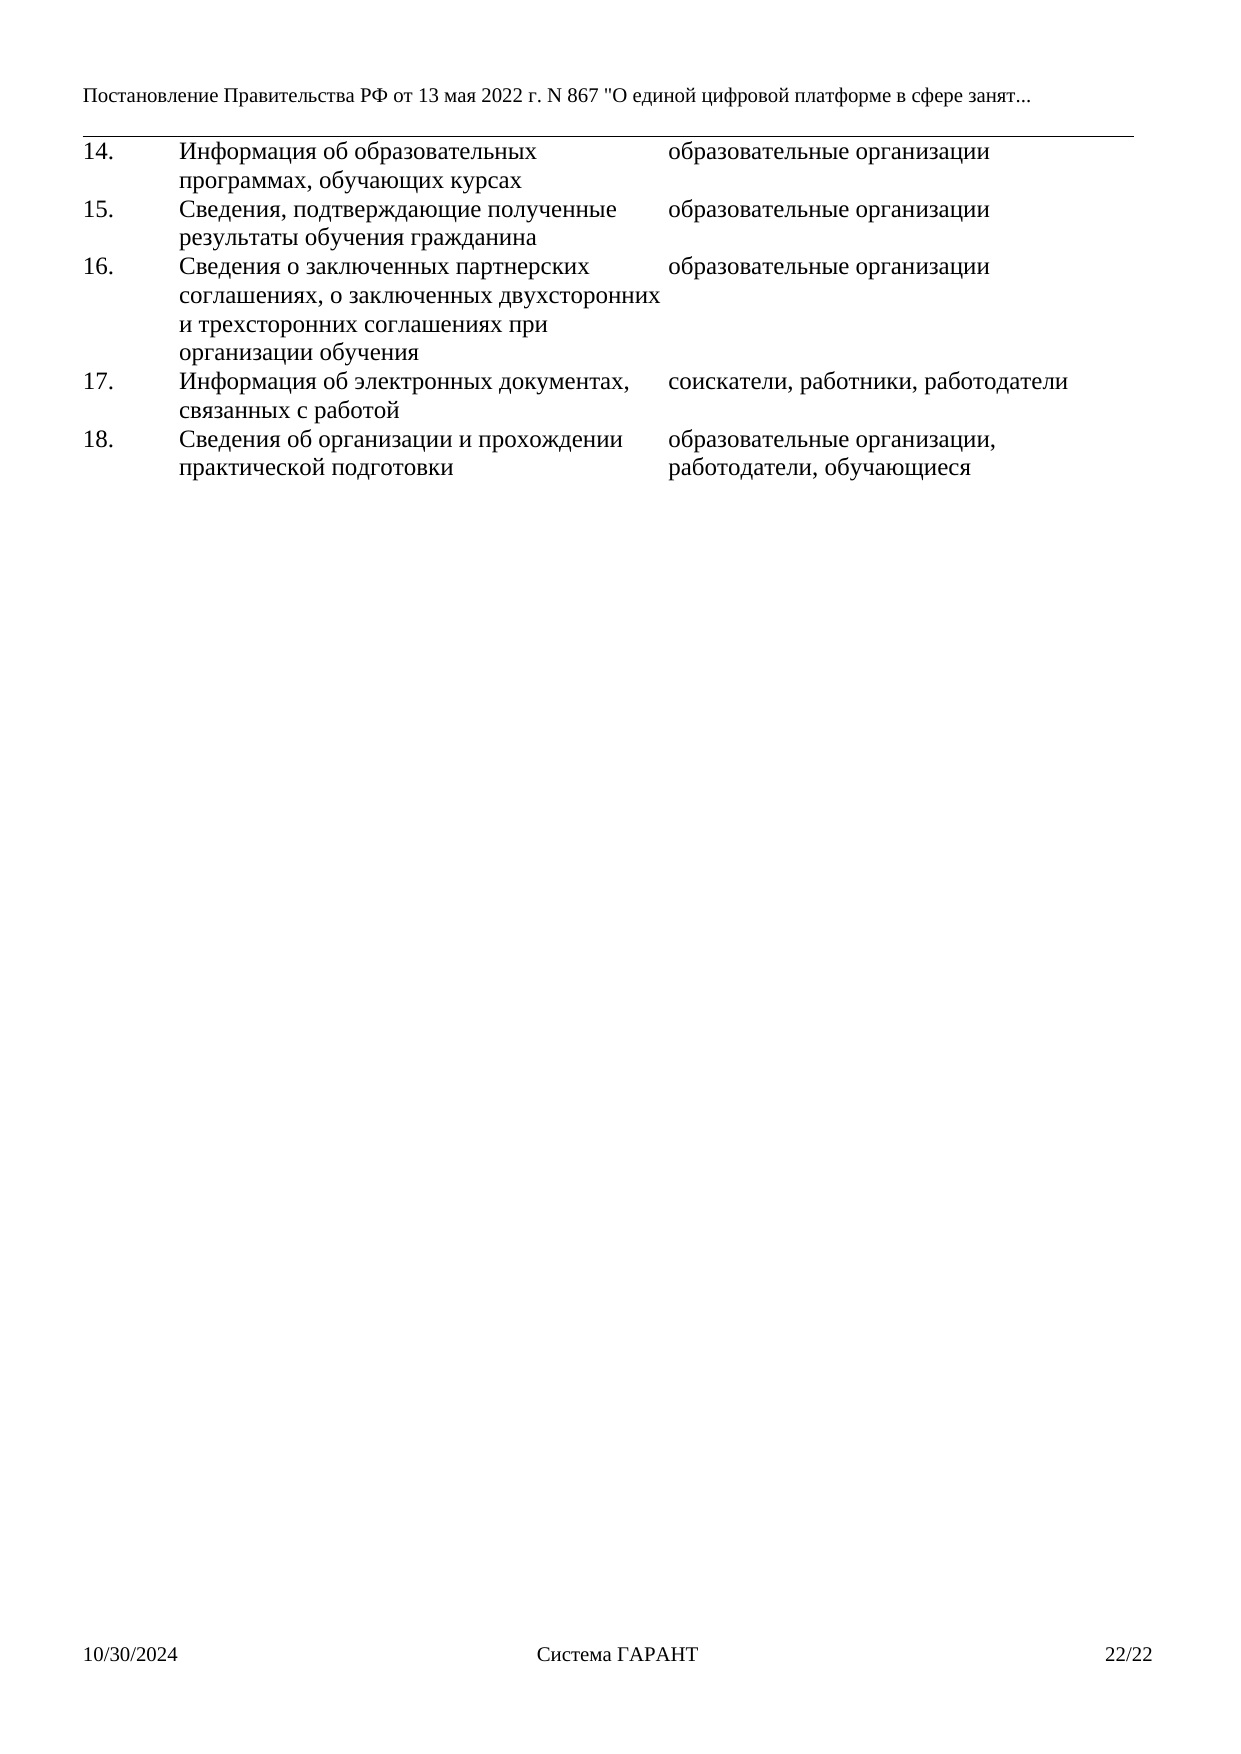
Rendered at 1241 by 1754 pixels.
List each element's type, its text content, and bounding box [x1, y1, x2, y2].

table_cell 14. [83, 137, 179, 194]
table_cell 18. [83, 424, 179, 481]
table_cell 16. [83, 251, 179, 366]
table_cell Информация об электронных документах, связанных с работой [179, 366, 668, 424]
table_cell 17. [83, 366, 179, 424]
table_cell образовательные организации, работодатели, обучающиеся [668, 424, 1134, 481]
table_cell образовательные организации [668, 194, 1134, 251]
table_cell Сведения о заключенных партнерских соглашениях, о заключенных двухсторонних и трехсторонних соглашениях при организации обучения [179, 251, 668, 366]
table_cell образовательные организации [668, 251, 1134, 366]
table_cell Информация об образовательных программах, обучающих курсах [179, 137, 668, 194]
table_cell соискатели, работники, работодатели [668, 366, 1134, 424]
table_cell Сведения об организации и прохождении практической подготовки [179, 424, 668, 481]
table_cell Сведения, подтверждающие полученные результаты обучения гражданина [179, 194, 668, 251]
table_cell 15. [83, 194, 179, 251]
table_cell образовательные организации [668, 137, 1134, 194]
